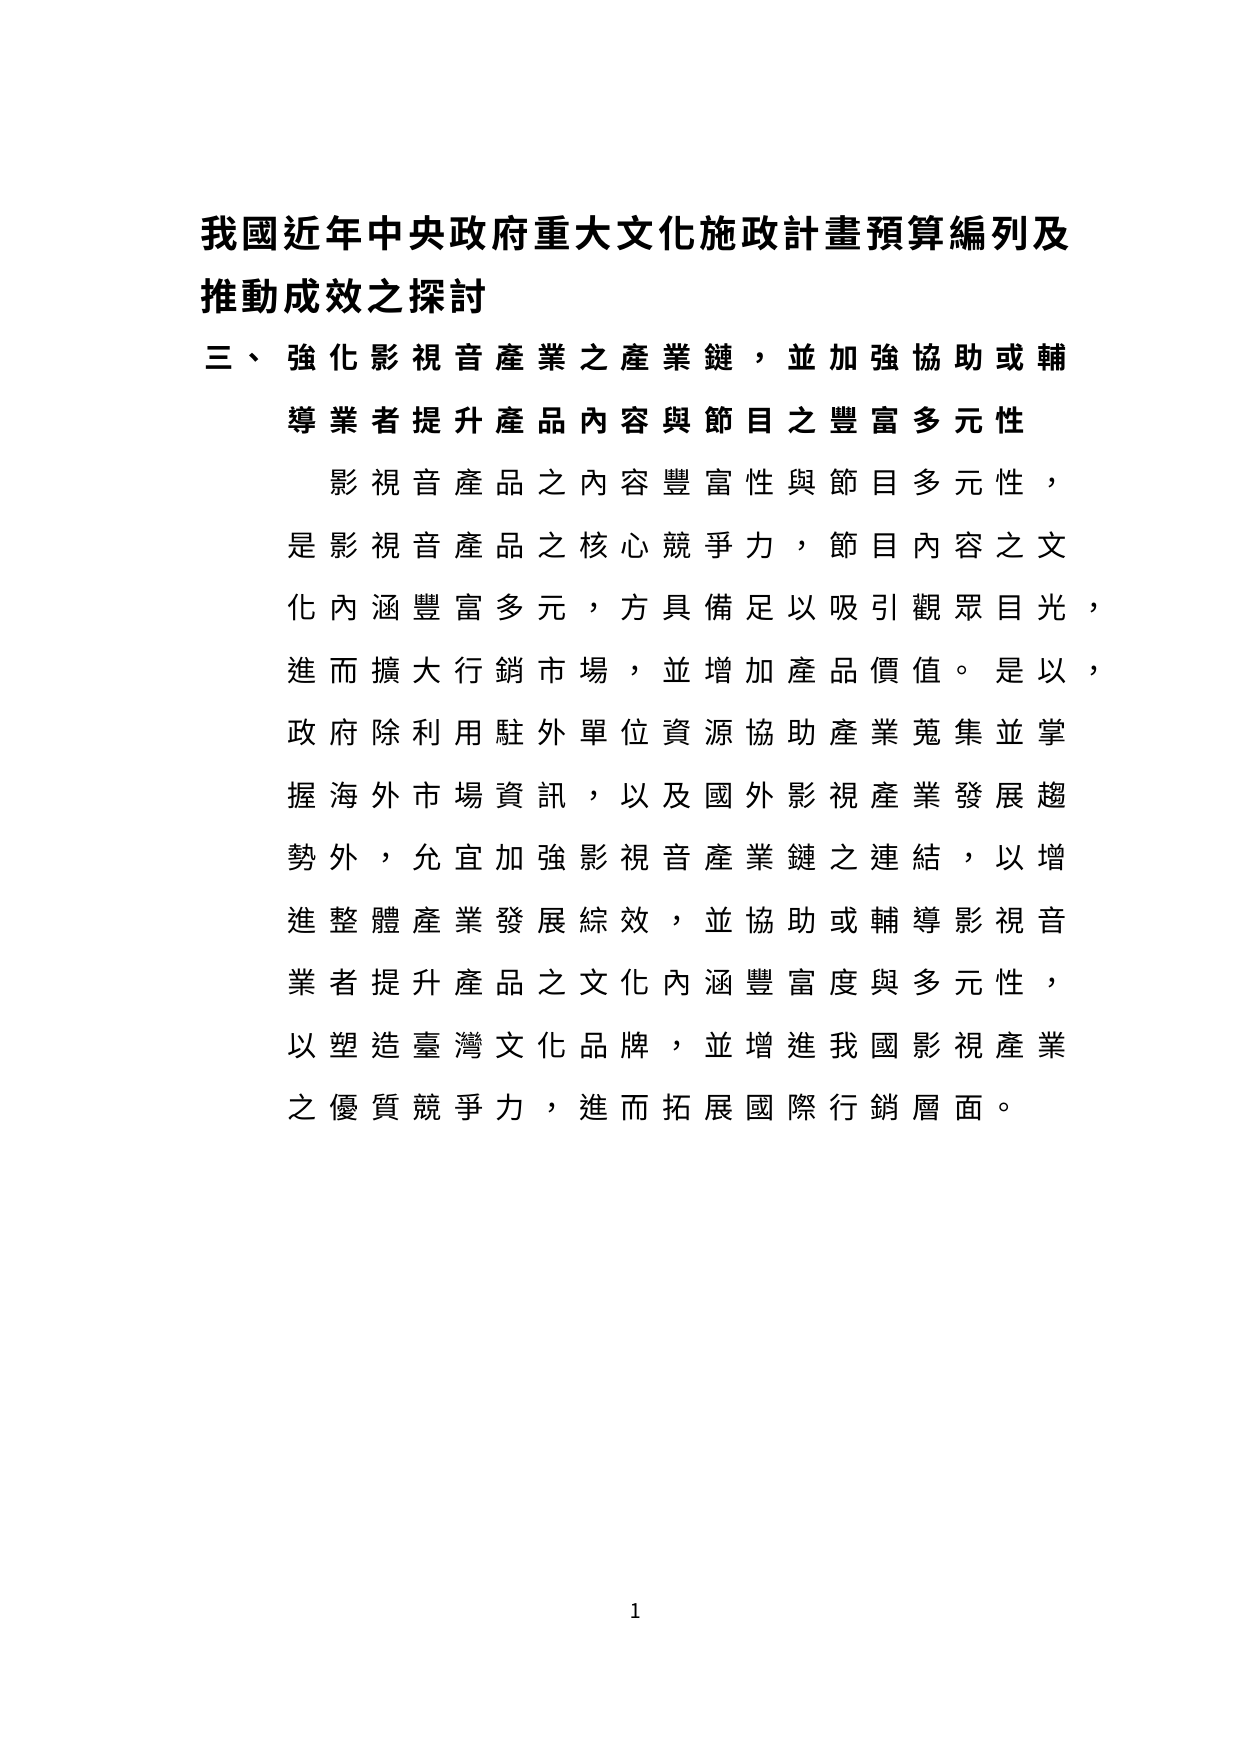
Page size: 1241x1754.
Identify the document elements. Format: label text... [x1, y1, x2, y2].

text 三、強化影視音產業之產業鏈，並加強協助或輔導業者提升產品內容與節目之豐富多元性 [198, 314, 1073, 439]
text 我國近年中央政府重大文化施政計畫預算編列及推動成效之探討 [198, 189, 1073, 314]
text 影視音產品之內容豐富性與節目多元性，是影視音產品之核心競爭力，節目內容之文化內涵豐富多元，方具備足以吸引觀眾目光，進而擴大行銷市場，並增加產品價值。是以，政府除利用駐外單位資源協助產業蒐集並掌握海外市場資訊，以及國外影視產業發展趨勢外，允宜加強影視音產業鏈之連結，以增進整體產業發展綜效，並協助或輔導影視音業者提升產品之文化內涵豐富度與多元性，以塑造臺灣文化品牌，並增進我國影視產業之優質競爭力，進而拓展國際行銷層面。 [257, 439, 1073, 1127]
